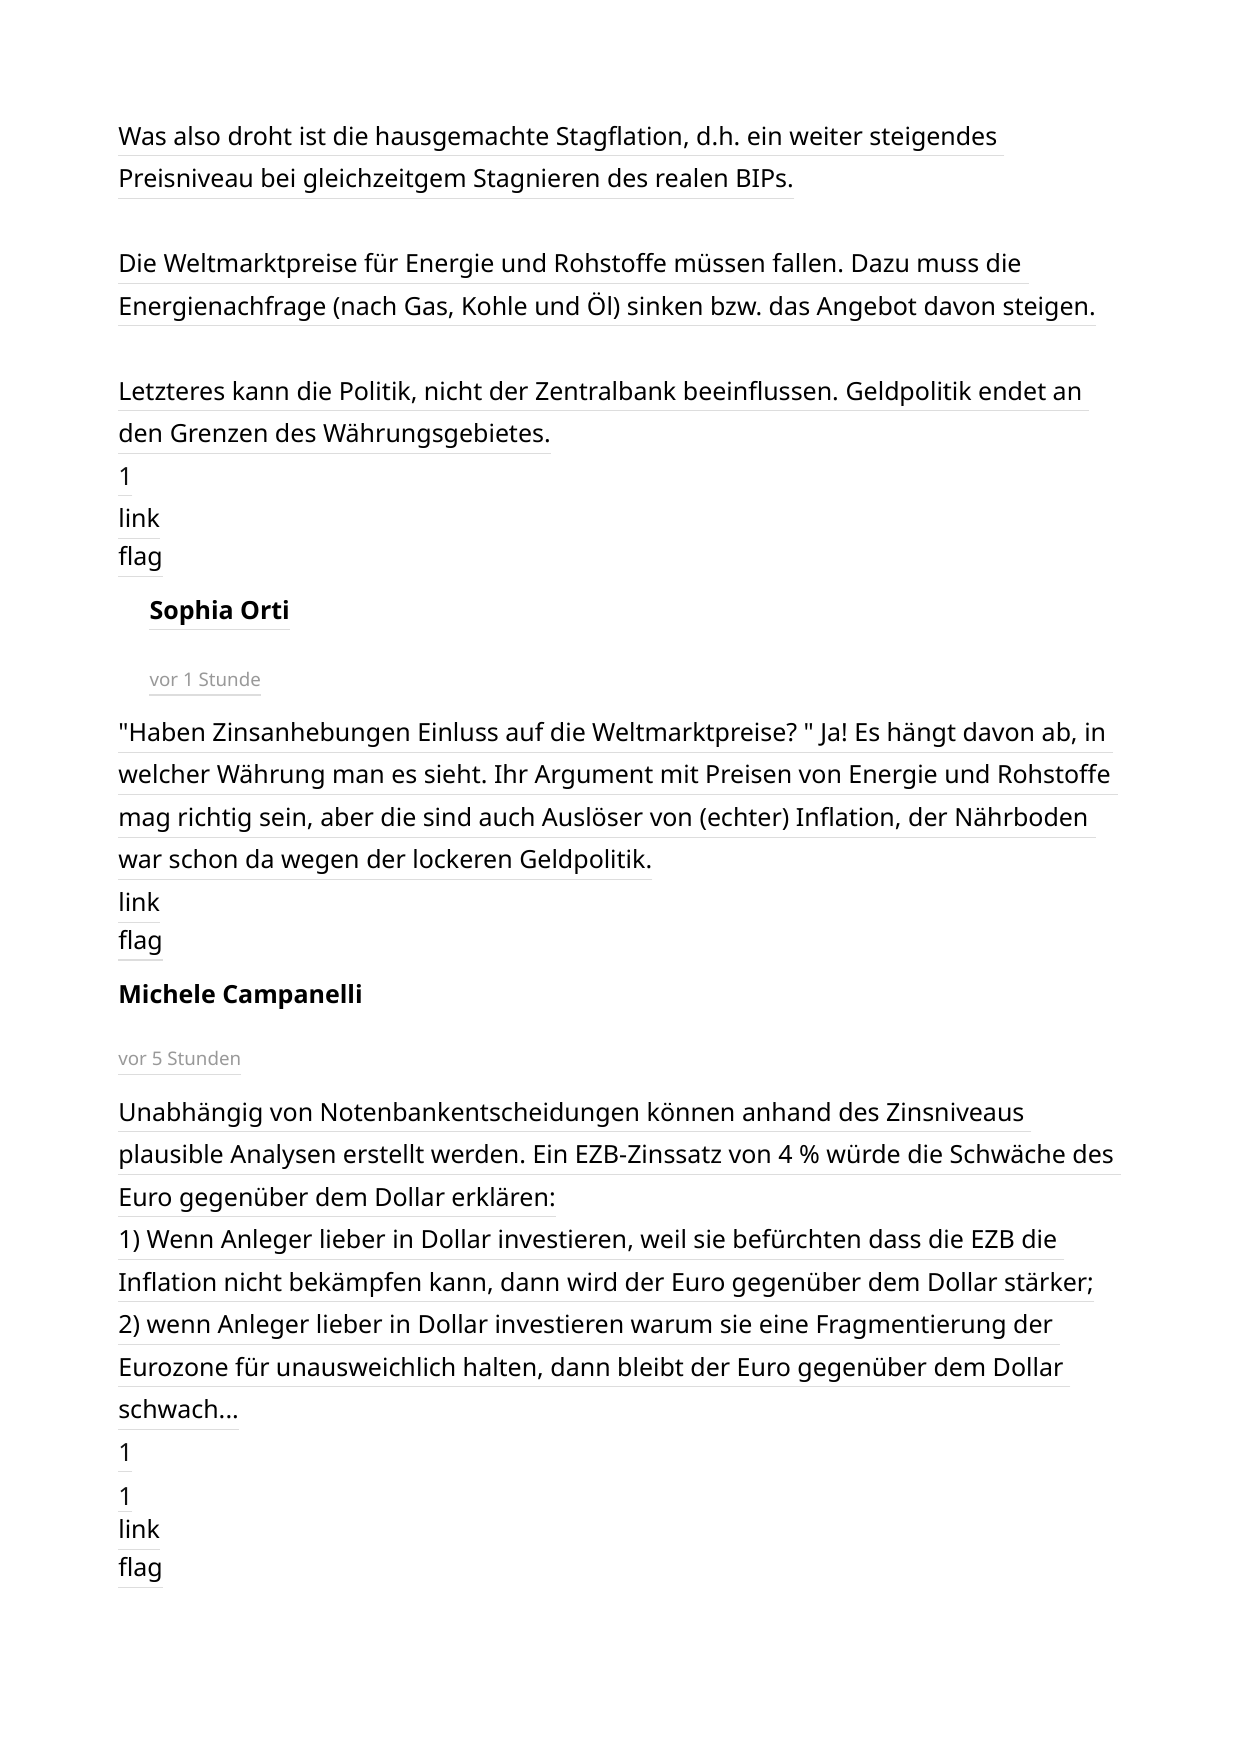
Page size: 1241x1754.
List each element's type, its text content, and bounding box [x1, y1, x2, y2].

text 1 [118, 458, 1122, 496]
text 1 [118, 1434, 1122, 1472]
text Michele Campanelli [118, 976, 1122, 1010]
text link [118, 884, 1122, 923]
text flag [118, 1550, 1122, 1588]
text link [118, 1512, 1122, 1550]
text "Haben Zinsanhebungen Einluss auf die Weltmarktpreise? " Ja! Es hängt davon ab, in welcher Währung man es sieht. Ihr Argument mit Preisen von Energie und Rohstoffe mag richtig sein, aber die sind auch Auslöser von (echter) Inflation, der Nährboden war schon da wegen der lockeren Geldpolitik. [118, 714, 1122, 880]
text vor 5 Stunden [118, 1046, 1117, 1075]
text flag [118, 539, 1122, 577]
text Was also droht ist die hausgemachte Stagflation, d.h. ein weiter steigendes Preisniveau bei gleichzeitgem Stagnieren des realen BIPs. Die Weltmarktpreise für Energie und Rohstoffe müssen fallen. Dazu muss die Energienachfrage (nach Gas, Kohle und Öl) sinken bzw. das Angebot davon steigen. Letzteres kann die Politik, nicht der Zentralbank beeinflussen. Geldpolitik endet an den Grenzen des Währungsgebietes. [118, 118, 1122, 454]
text Unabhängig von Notenbankentscheidungen können anhand des Zinsniveaus plausible Analysen erstellt werden. Ein EZB-Zinssatz von 4 % würde die Schwäche des Euro gegenüber dem Dollar erklären: 1) Wenn Anleger lieber in Dollar investieren, weil sie befürchten dass die EZB die Inflation nicht bekämpfen kann, dann wird der Euro gegenüber dem Dollar stärker; 2) wenn Anleger lieber in Dollar investieren warum sie eine Fragmentierung der Eurozone für unausweichlich halten, dann bleibt der Euro gegenüber dem Dollar schwach... [118, 1094, 1122, 1430]
text link [118, 501, 1122, 539]
text flag [118, 923, 1122, 961]
text 1 [118, 1477, 1122, 1512]
text Sophia Orti [149, 592, 1122, 630]
text vor 1 Stunde [149, 666, 1117, 696]
